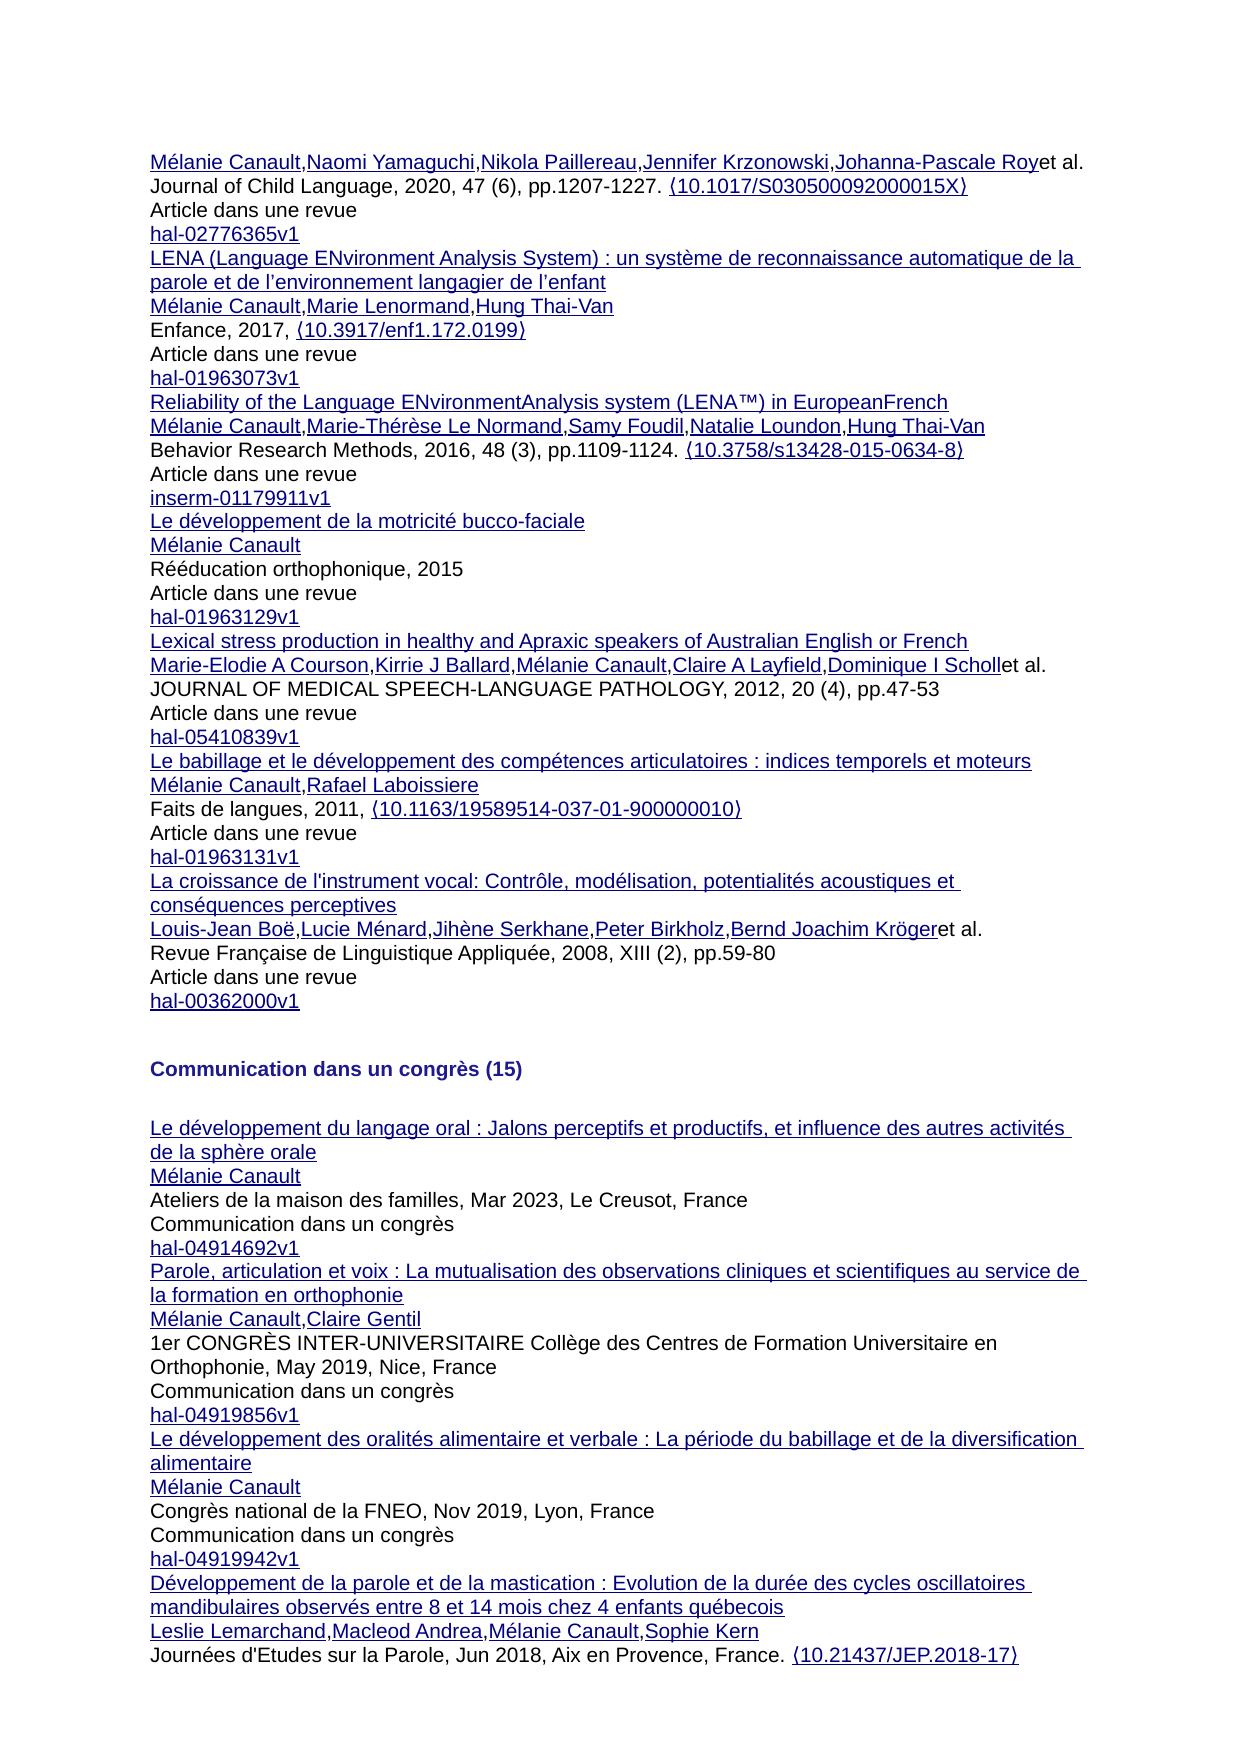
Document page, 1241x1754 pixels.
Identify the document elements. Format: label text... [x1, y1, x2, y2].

table_cell Reliability of the Language ENvironmentAnalysis system (LENA™) in EuropeanFrench Mélanie Canault,Marie-Thérèse Le Normand,Samy Foudil,Natalie Loundon,Hung Thai-Van Behavior Research Methods, 2016, 48 (3), pp.1109-1124. ⟨10.3758/s13428-015-0634-8⟩ Article dans une revue inserm-01179911v1 [150, 390, 1090, 509]
table_cell LENA (Language ENvironment Analysis System) : un système de reconnaissance automatique de la parole et de l’environnement langagier de l’enfant Mélanie Canault,Marie Lenormand,Hung Thai-Van Enfance, 2017, ⟨10.3917/enf1.172.0199⟩ Article dans une revue hal-01963073v1 [150, 246, 1090, 389]
table_cell Le développement des oralités alimentaire et verbale : La période du babillage et de la diversification alimentaire Mélanie Canault Congrès national de la FNEO, Nov 2019, Lyon, France Communication dans un congrès hal-04919942v1 [150, 1427, 1090, 1571]
subtitle Communication dans un congrès (15) [150, 1057, 1090, 1081]
table_cell Le babillage et le développement des compétences articulatoires : indices temporels et moteurs Mélanie Canault,Rafael Laboissiere Faits de langues, 2011, ⟨10.1163/19589514-037-01-900000010⟩ Article dans une revue hal-01963131v1 [150, 749, 1090, 869]
table_cell Mélanie Canault,Naomi Yamaguchi,Nikola Paillereau,Jennifer Krzonowski,Johanna-Pascale Royet al. Journal of Child Language, 2020, 47 (6), pp.1207-1227. ⟨10.1017/S030500092000015X⟩ Article dans une revue hal-02776365v1 [150, 150, 1090, 246]
table_header Le développement du langage oral : Jalons perceptifs et productifs, et influence des autres activités de la sphère orale Mélanie Canault Ateliers de la maison des familles, Mar 2023, Le Creusot, France Communication dans un congrès hal-04914692v1 [150, 1116, 1090, 1259]
table_cell Lexical stress production in healthy and Apraxic speakers of Australian English or French Marie-Elodie A Courson,Kirrie J Ballard,Mélanie Canault,Claire A Layfield,Dominique I Schollet al. JOURNAL OF MEDICAL SPEECH-LANGUAGE PATHOLOGY, 2012, 20 (4), pp.47-53 Article dans une revue hal-05410839v1 [150, 629, 1090, 749]
table_cell La croissance de l'instrument vocal: Contrôle, modélisation, potentialités acoustiques et conséquences perceptives Louis-Jean Boë,Lucie Ménard,Jihène Serkhane,Peter Birkholz,Bernd Joachim Krögeret al. Revue Française de Linguistique Appliquée, 2008, XIII (2), pp.59-80 Article dans une revue hal-00362000v1 [150, 869, 1090, 1012]
table_cell Développement de la parole et de la mastication : Evolution de la durée des cycles oscillatoires mandibulaires observés entre 8 et 14 mois chez 4 enfants québecois Leslie Lemarchand,Macleod Andrea,Mélanie Canault,Sophie Kern Journées d'Etudes sur la Parole, Jun 2018, Aix en Provence, France. ⟨10.21437/JEP.2018-17⟩ [150, 1571, 1090, 1667]
table_cell Parole, articulation et voix : La mutualisation des observations cliniques et scientifiques au service de la formation en orthophonie Mélanie Canault,Claire Gentil 1er CONGRÈS INTER-UNIVERSITAIRE Collège des Centres de Formation Universitaire en Orthophonie, May 2019, Nice, France Communication dans un congrès hal-04919856v1 [150, 1259, 1090, 1427]
table_cell Le développement de la motricité bucco-faciale Mélanie Canault Rééducation orthophonique, 2015 Article dans une revue hal-01963129v1 [150, 509, 1090, 629]
